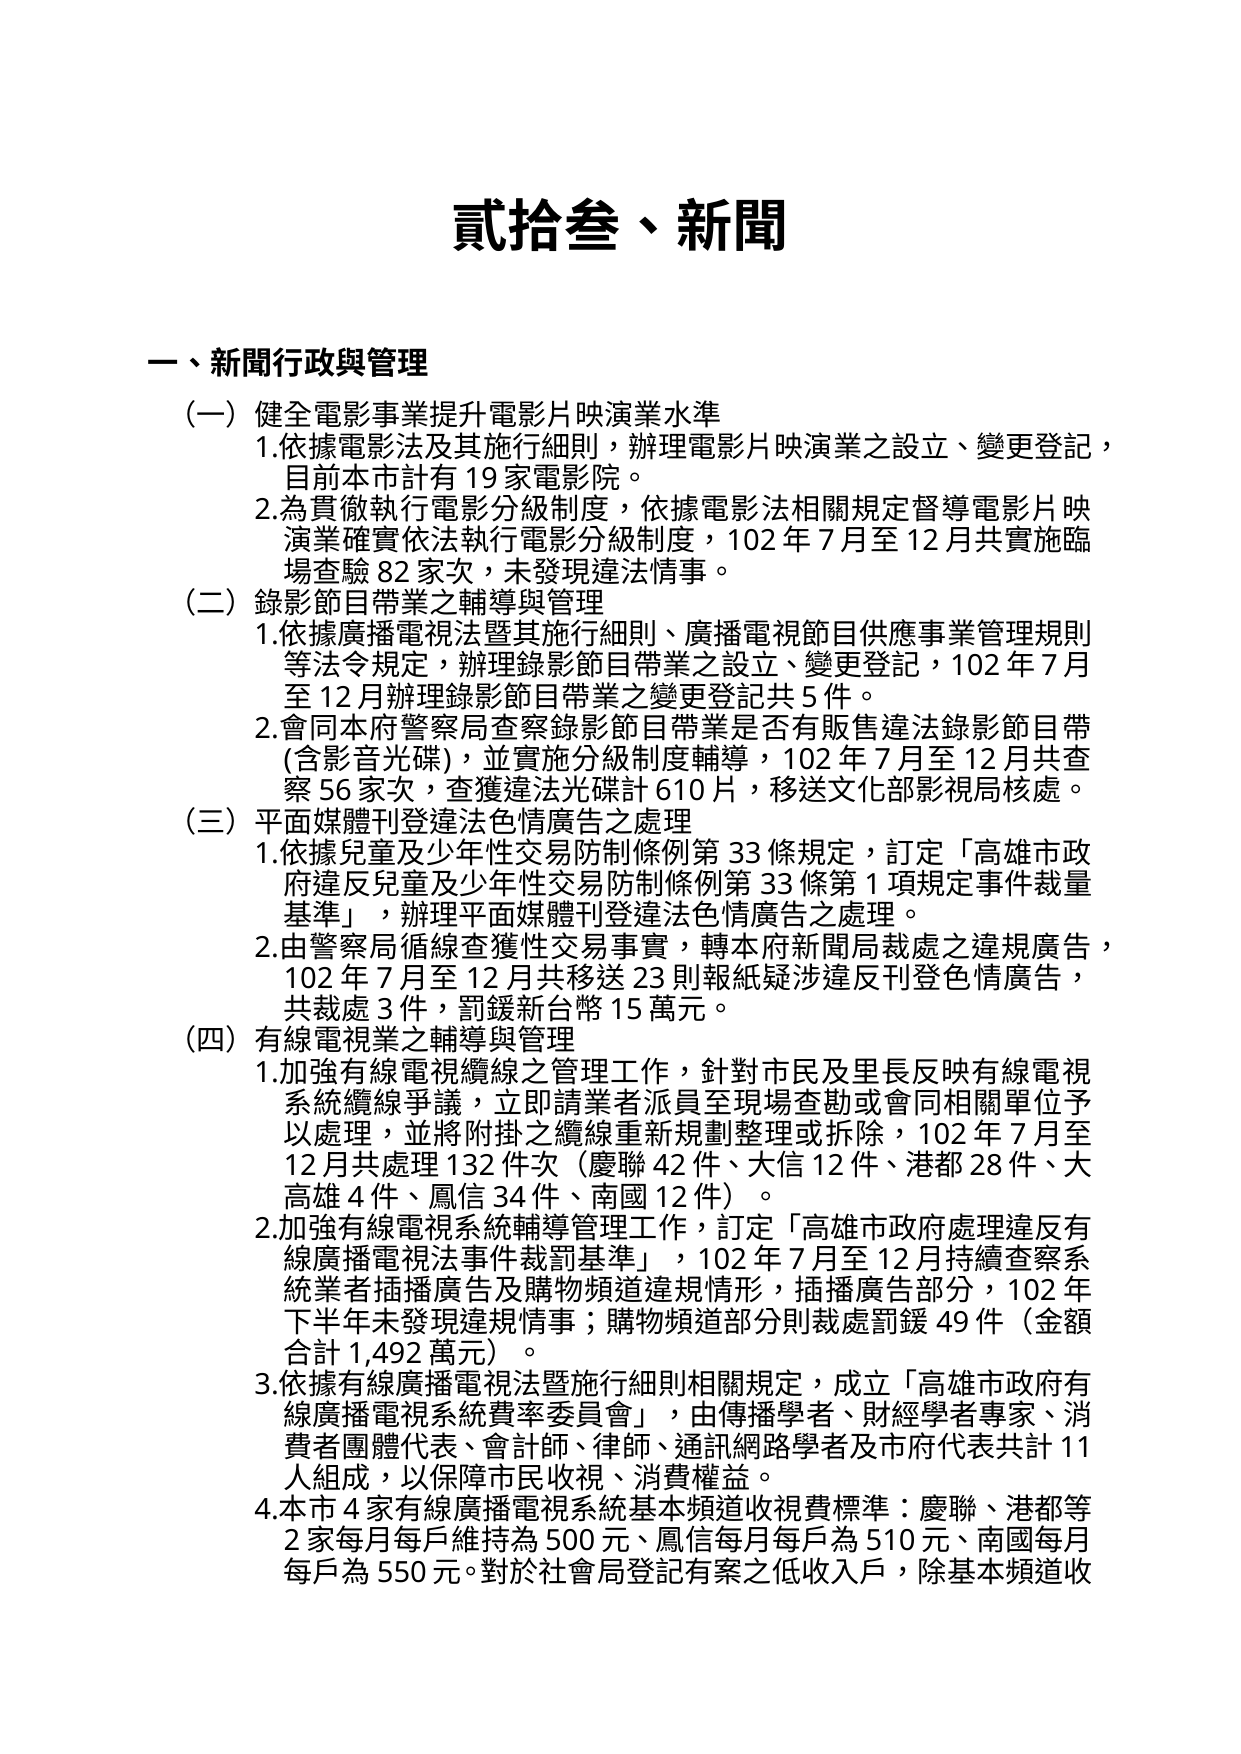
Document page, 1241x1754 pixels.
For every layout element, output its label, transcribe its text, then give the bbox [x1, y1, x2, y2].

text 貳拾叁、新聞 [148, 163, 1092, 282]
text 2.加強有線電視系統輔導管理工作，訂定「高雄市政府處理違反有線廣播電視法事件裁罰基準」，102年7月至12月持續查察系統業者插播廣告及購物頻道違規情形，插播廣告部分，102年下半年未發現違規情事；購物頻道部分則裁處罰鍰49件（金額合計1,492萬元）。 [254, 1213, 1092, 1369]
text （三）平面媒體刊登違法色情廣告之處理 [148, 807, 1092, 838]
text 3.依據有線廣播電視法暨施行細則相關規定，成立「高雄市政府有線廣播電視系統費率委員會」，由傳播學者、財經學者專家、消費者團體代表、會計師、律師、通訊網路學者及市府代表共計11人組成，以保障市民收視、消費權益。 [254, 1369, 1092, 1494]
text （二）錄影節目帶業之輔導與管理 [148, 588, 1092, 619]
text 2.會同本府警察局查察錄影節目帶業是否有販售違法錄影節目帶(含影音光碟)，並實施分級制度輔導，102年7月至12月共查察56家次，查獲違法光碟計610片，移送文化部影視局核處。 [254, 713, 1092, 807]
text （四）有線電視業之輔導與管理 [148, 1026, 1092, 1057]
text 1.依據兒童及少年性交易防制條例第33條規定，訂定「高雄市政府違反兒童及少年性交易防制條例第33條第1項規定事件裁量基準」，辦理平面媒體刊登違法色情廣告之處理。 [254, 838, 1092, 932]
text 1.依據廣播電視法暨其施行細則、廣播電視節目供應事業管理規則等法令規定，辦理錄影節目帶業之設立、變更登記，102年7月至12月辦理錄影節目帶業之變更登記共5件。 [254, 619, 1092, 713]
text 一、新聞行政與管理 [148, 321, 1092, 401]
text 1.依據電影法及其施行細則，辦理電影片映演業之設立、變更登記，目前本市計有19家電影院。 [254, 432, 1092, 494]
text （一）健全電影事業提升電影片映演業水準 [148, 401, 1092, 432]
text 2.由警察局循線查獲性交易事實，轉本府新聞局裁處之違規廣告，102年7月至12月共移送23則報紙疑涉違反刊登色情廣告，共裁處3件，罰鍰新台幣15萬元。 [254, 932, 1092, 1026]
text 4.本市4家有線廣播電視系統基本頻道收視費標準：慶聯、港都等2家每月每戶維持為500元、鳳信每月每戶為510元、南國每月每戶為550元。對於社會局登記有案之低收入戶，除基本頻道收 [254, 1494, 1092, 1588]
text 1.加強有線電視纜線之管理工作，針對市民及里長反映有線電視系統纜線爭議，立即請業者派員至現場查勘或會同相關單位予以處理，並將附掛之纜線重新規劃整理或拆除，102年7月至12月共處理132件次（慶聯42件、大信12件、港都28件、大高雄4件、鳳信34件、南國12件）。 [254, 1057, 1092, 1213]
text 2.為貫徹執行電影分級制度，依據電影法相關規定督導電影片映演業確實依法執行電影分級制度，102年7月至12月共實施臨場查驗82家次，未發現違法情事。 [254, 494, 1092, 588]
